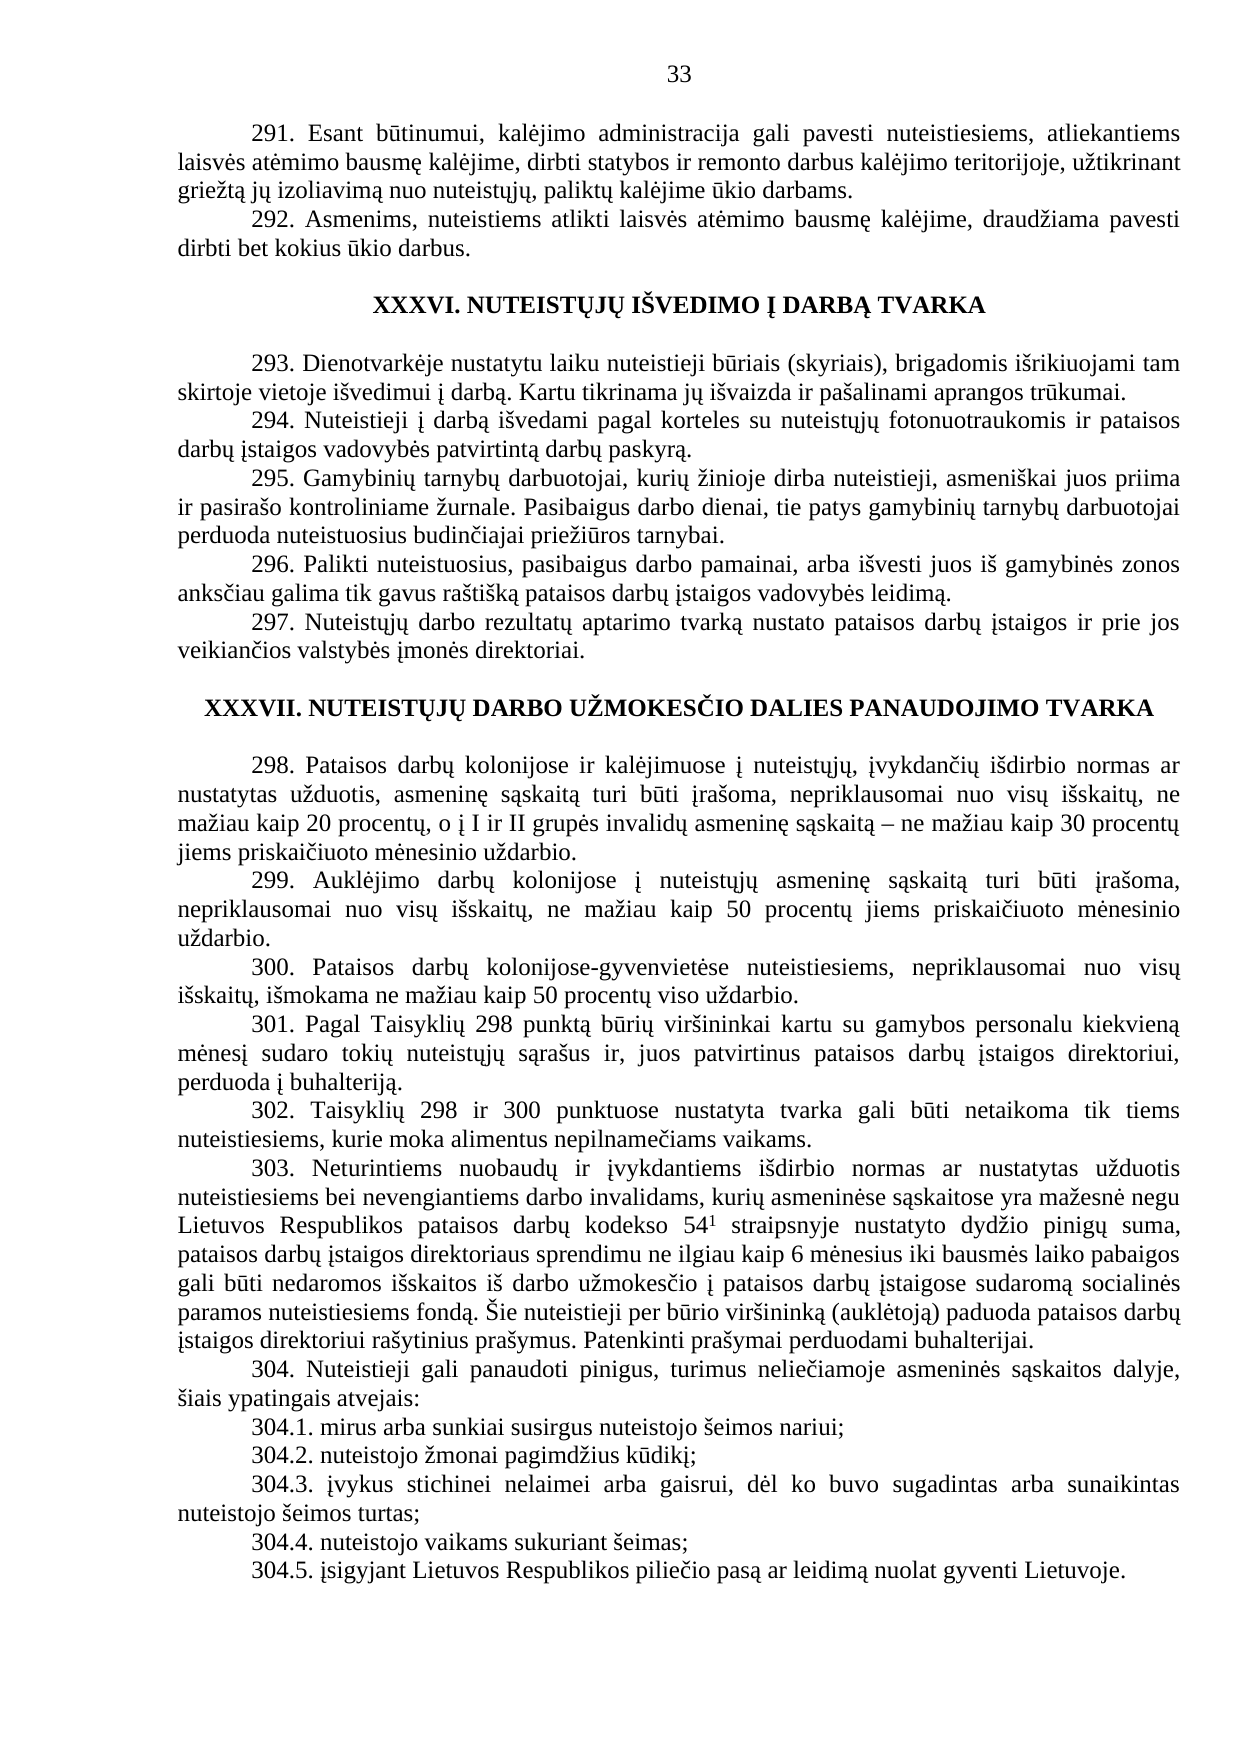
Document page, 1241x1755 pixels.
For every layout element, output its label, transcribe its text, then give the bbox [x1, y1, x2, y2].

text 302. Taisyklių 298 ir 300 punktuose nustatyta tvarka gali būti netaikoma tik tiems nuteistiesiems, kurie moka alimentus nepilnamečiams vaikams. [177, 1096, 1181, 1153]
text 304. Nuteistieji gali panaudoti pinigus, turimus neliečiamoje asmeninės sąskaitos dalyje, šiais ypatingais atvejais: [177, 1354, 1181, 1412]
text 304.3. įvykus stichinei nelaimei arba gaisrui, dėl ko buvo sugadintas arba sunaikintas nuteistojo šeimos turtas; [177, 1469, 1181, 1527]
text 297. Nuteistųjų darbo rezultatų aptarimo tvarką nustato pataisos darbų įstaigos ir prie jos veikiančios valstybės įmonės direktoriai. [177, 607, 1181, 664]
text 304.2. nuteistojo žmonai pagimdžius kūdikį; [177, 1441, 1181, 1469]
text XXXVI. NUTEISTŲJŲ IŠVEDIMO Į DARBĄ TVARKA [177, 291, 1181, 319]
text 303. Neturintiems nuobaudų ir įvykdantiems išdirbio normas ar nustatytas užduotis nuteistiesiems bei nevengiantiems darbo invalidams, kurių asmeninėse sąskaitose yra mažesnė negu Lietuvos Respublikos pataisos darbų kodekso 541 straipsnyje nustatyto dydžio pinigų suma, pataisos darbų įstaigos direktoriaus sprendimu ne ilgiau kaip 6 mėnesius iki bausmės laiko pabaigos gali būti nedaromos išskaitos iš darbo užmokesčio į pataisos darbų įstaigose sudaromą socialinės paramos nuteistiesiems fondą. Šie nuteistieji per būrio viršininką (auklėtoją) paduoda pataisos darbų įstaigos direktoriui rašytinius prašymus. Patenkinti prašymai perduodami buhalterijai. [177, 1153, 1181, 1354]
text 299. Auklėjimo darbų kolonijose į nuteistųjų asmeninę sąskaitą turi būti įrašoma, nepriklausomai nuo visų išskaitų, ne mažiau kaip 50 procentų jiems priskaičiuoto mėnesinio uždarbio. [177, 866, 1181, 952]
text 304.5. įsigyjant Lietuvos Respublikos piliečio pasą ar leidimą nuolat gyventi Lietuvoje. [177, 1556, 1181, 1584]
text 301. Pagal Taisyklių 298 punktą būrių viršininkai kartu su gamybos personalu kiekvieną mėnesį sudaro tokių nuteistųjų sąrašus ir, juos patvirtinus pataisos darbų įstaigos direktoriui, perduoda į buhalteriją. [177, 1009, 1181, 1096]
text 293. Dienotvarkėje nustatytu laiku nuteistieji būriais (skyriais), brigadomis išrikiuojami tam skirtoje vietoje išvedimui į darbą. Kartu tikrinama jų išvaizda ir pašalinami aprangos trūkumai. [177, 348, 1181, 406]
text XXXVII. NUTEISTŲJŲ DARBO UŽMOKESČIO DALIES PANAUDOJIMO TVARKA [177, 693, 1181, 722]
text 295. Gamybinių tarnybų darbuotojai, kurių žinioje dirba nuteistieji, asmeniškai juos priima ir pasirašo kontroliniame žurnale. Pasibaigus darbo dienai, tie patys gamybinių tarnybų darbuotojai perduoda nuteistuosius budinčiajai priežiūros tarnybai. [177, 463, 1181, 549]
text 298. Pataisos darbų kolonijose ir kalėjimuose į nuteistųjų, įvykdančių išdirbio normas ar nustatytas užduotis, asmeninę sąskaitą turi būti įrašoma, nepriklausomai nuo visų išskaitų, ne mažiau kaip 20 procentų, o į I ir II grupės invalidų asmeninę sąskaitą – ne mažiau kaip 30 procentų jiems priskaičiuoto mėnesinio uždarbio. [177, 751, 1181, 866]
text 294. Nuteistieji į darbą išvedami pagal korteles su nuteistųjų fotonuotraukomis ir pataisos darbų įstaigos vadovybės patvirtintą darbų paskyrą. [177, 406, 1181, 463]
text 304.4. nuteistojo vaikams sukuriant šeimas; [177, 1527, 1181, 1556]
text 292. Asmenims, nuteistiems atlikti laisvės atėmimo bausmę kalėjime, draudžiama pavesti dirbti bet kokius ūkio darbus. [177, 204, 1181, 262]
text 300. Pataisos darbų kolonijose-gyvenvietėse nuteistiesiems, nepriklausomai nuo visų išskaitų, išmokama ne mažiau kaip 50 procentų viso uždarbio. [177, 952, 1181, 1009]
text 291. Esant būtinumui, kalėjimo administracija gali pavesti nuteistiesiems, atliekantiems laisvės atėmimo bausmę kalėjime, dirbti statybos ir remonto darbus kalėjimo teritorijoje, užtikrinant griežtą jų izoliavimą nuo nuteistųjų, paliktų kalėjime ūkio darbams. [177, 118, 1181, 204]
text 304.1. mirus arba sunkiai susirgus nuteistojo šeimos nariui; [177, 1412, 1181, 1441]
text 296. Palikti nuteistuosius, pasibaigus darbo pamainai, arba išvesti juos iš gamybinės zonos anksčiau galima tik gavus raštišką pataisos darbų įstaigos vadovybės leidimą. [177, 549, 1181, 607]
